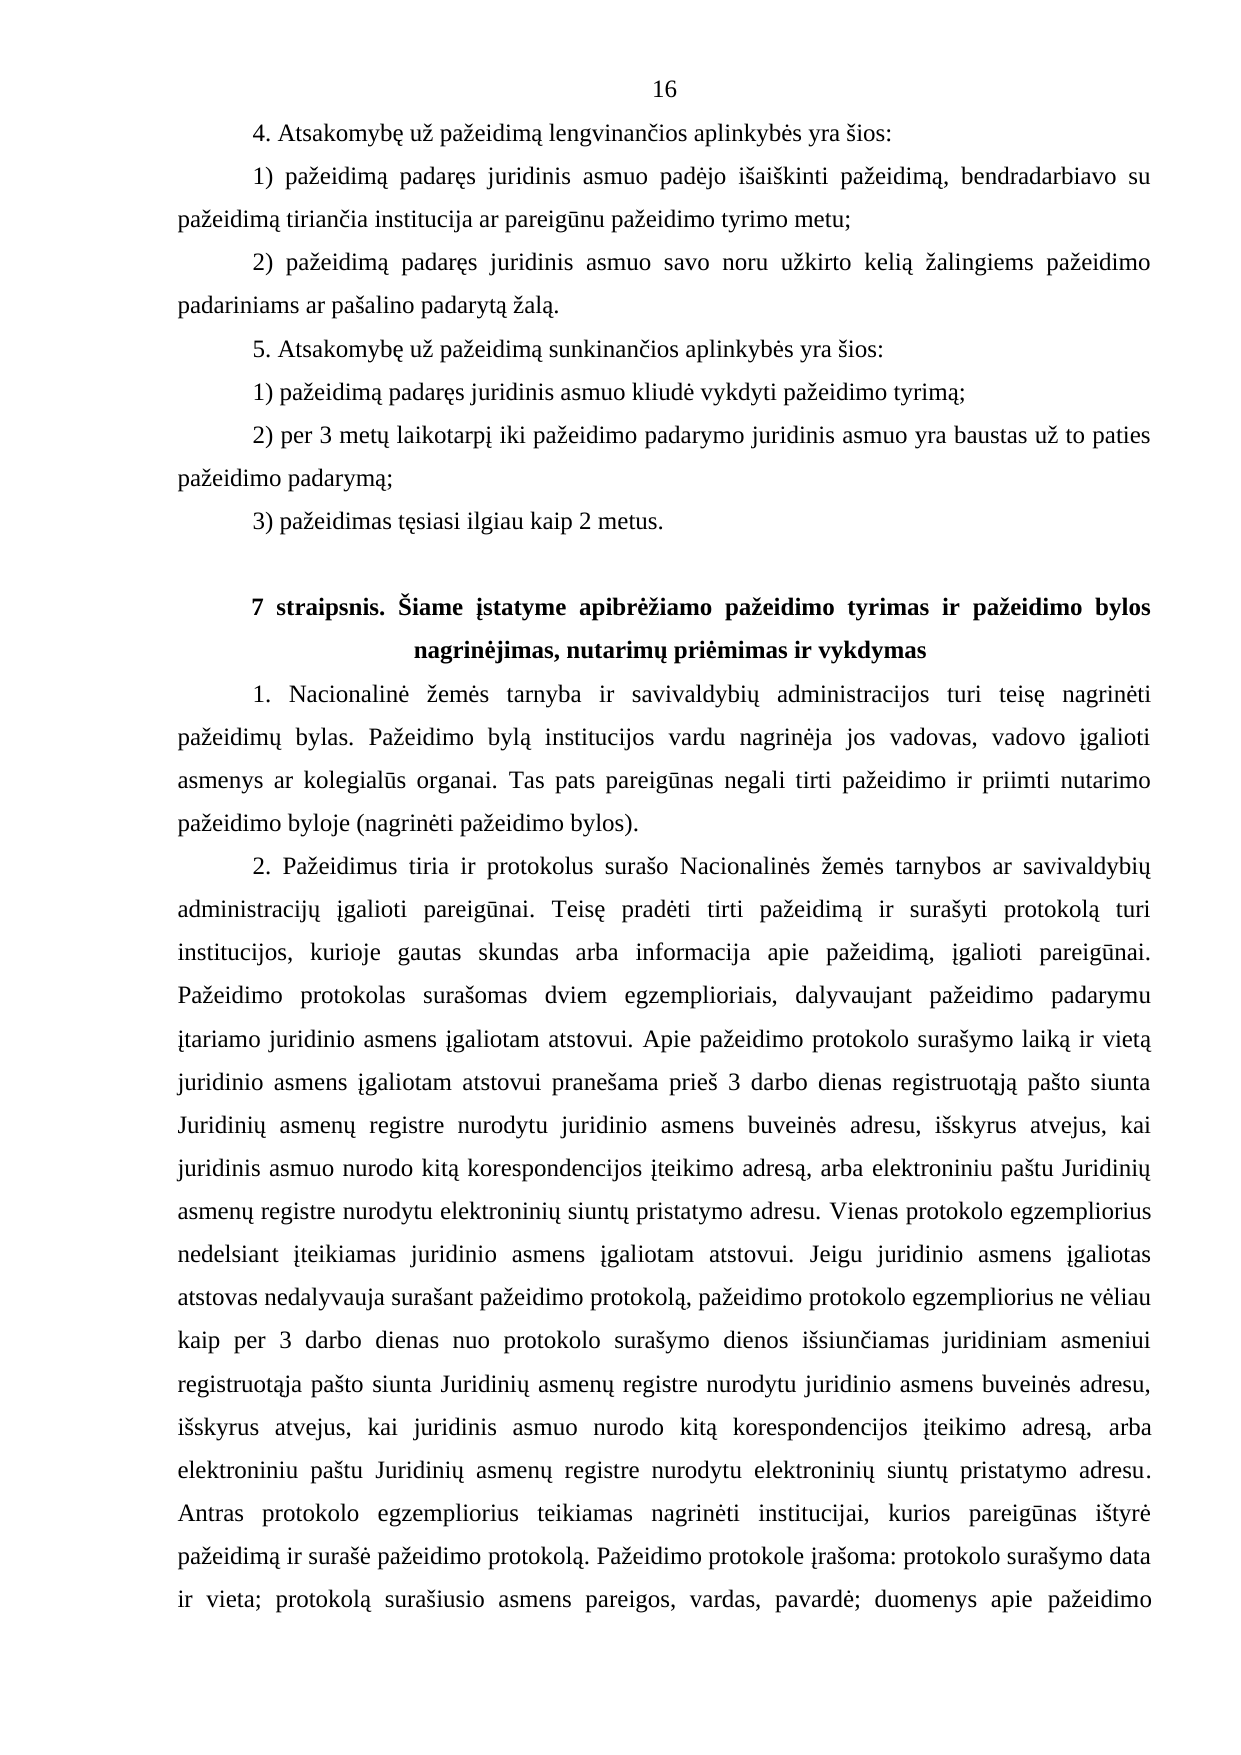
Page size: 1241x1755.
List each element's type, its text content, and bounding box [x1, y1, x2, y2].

text 3) pažeidimas tęsiasi ilgiau kaip 2 metus. [177, 506, 1152, 535]
text 2. Pažeidimus tiria ir protokolus surašo Nacionalinės žemės tarnybos ar savivaldybių administracijų įgalioti pareigūnai. Teisę pradėti tirti pažeidimą ir surašyti protokolą turi institucijos, kurioje gautas skundas arba informacija apie pažeidimą, įgalioti pareigūnai. Pažeidimo protokolas surašomas dviem egzemplioriais, dalyvaujant pažeidimo padarymu įtariamo juridinio asmens įgaliotam atstovui. Apie pažeidimo protokolo surašymo laiką ir vietą juridinio asmens įgaliotam atstovui pranešama prieš 3 darbo dienas registruotąją pašto siunta Juridinių asmenų registre nurodytu juridinio asmens buveinės adresu, išskyrus atvejus, kai juridinis asmuo nurodo kitą korespondencijos įteikimo adresą, arba elektroniniu paštu Juridinių asmenų registre nurodytu elektroninių siuntų pristatymo adresu. Vienas protokolo egzempliorius nedelsiant įteikiamas juridinio asmens įgaliotam atstovui. Jeigu juridinio asmens įgaliotas atstovas nedalyvauja surašant pažeidimo protokolą, pažeidimo protokolo egzempliorius ne vėliau kaip per 3 darbo dienas nuo protokolo surašymo dienos išsiunčiamas juridiniam asmeniui registruotąja pašto siunta Juridinių asmenų registre nurodytu juridinio asmens buveinės adresu, išskyrus atvejus, kai juridinis asmuo nurodo kitą korespondencijos įteikimo adresą, arba elektroniniu paštu Juridinių asmenų registre nurodytu elektroninių siuntų pristatymo adresu. Antras protokolo egzempliorius teikiamas nagrinėti institucijai, kurios pareigūnas ištyrė pažeidimą ir surašė pažeidimo protokolą. Pažeidimo protokole įrašoma: protokolo surašymo data ir vieta; protokolą surašiusio asmens pareigos, vardas, pavardė; duomenys apie pažeidimo [177, 851, 1152, 1613]
text 5. Atsakomybę už pažeidimą sunkinančios aplinkybės yra šios: [177, 334, 1152, 362]
text 1) pažeidimą padaręs juridinis asmuo kliudė vykdyti pažeidimo tyrimą; [177, 377, 1152, 406]
text 1) pažeidimą padaręs juridinis asmuo padėjo išaiškinti pažeidimą, bendradarbiavo su pažeidimą tiriančia institucija ar pareigūnu pažeidimo tyrimo metu; [177, 161, 1152, 233]
text 1. Nacionalinė žemės tarnyba ir savivaldybių administracijos turi teisę nagrinėti pažeidimų bylas. Pažeidimo bylą institucijos vardu nagrinėja jos vadovas, vadovo įgalioti asmenys ar kolegialūs organai. Tas pats pareigūnas negali tirti pažeidimo ir priimti nutarimo pažeidimo byloje (nagrinėti pažeidimo bylos). [177, 679, 1152, 837]
text 7 straipsnis. Šiame įstatyme apibrėžiamo pažeidimo tyrimas ir pažeidimo bylos nagrinėjimas, nutarimų priėmimas ir vykdymas [251, 592, 1152, 664]
text 4. Atsakomybę už pažeidimą lengvinančios aplinkybės yra šios: [177, 118, 1152, 147]
text 2) pažeidimą padaręs juridinis asmuo savo noru užkirto kelią žalingiems pažeidimo padariniams ar pašalino padarytą žalą. [177, 247, 1152, 319]
text 2) per 3 metų laikotarpį iki pažeidimo padarymo juridinis asmuo yra baustas už to paties pažeidimo padarymą; [177, 420, 1152, 492]
